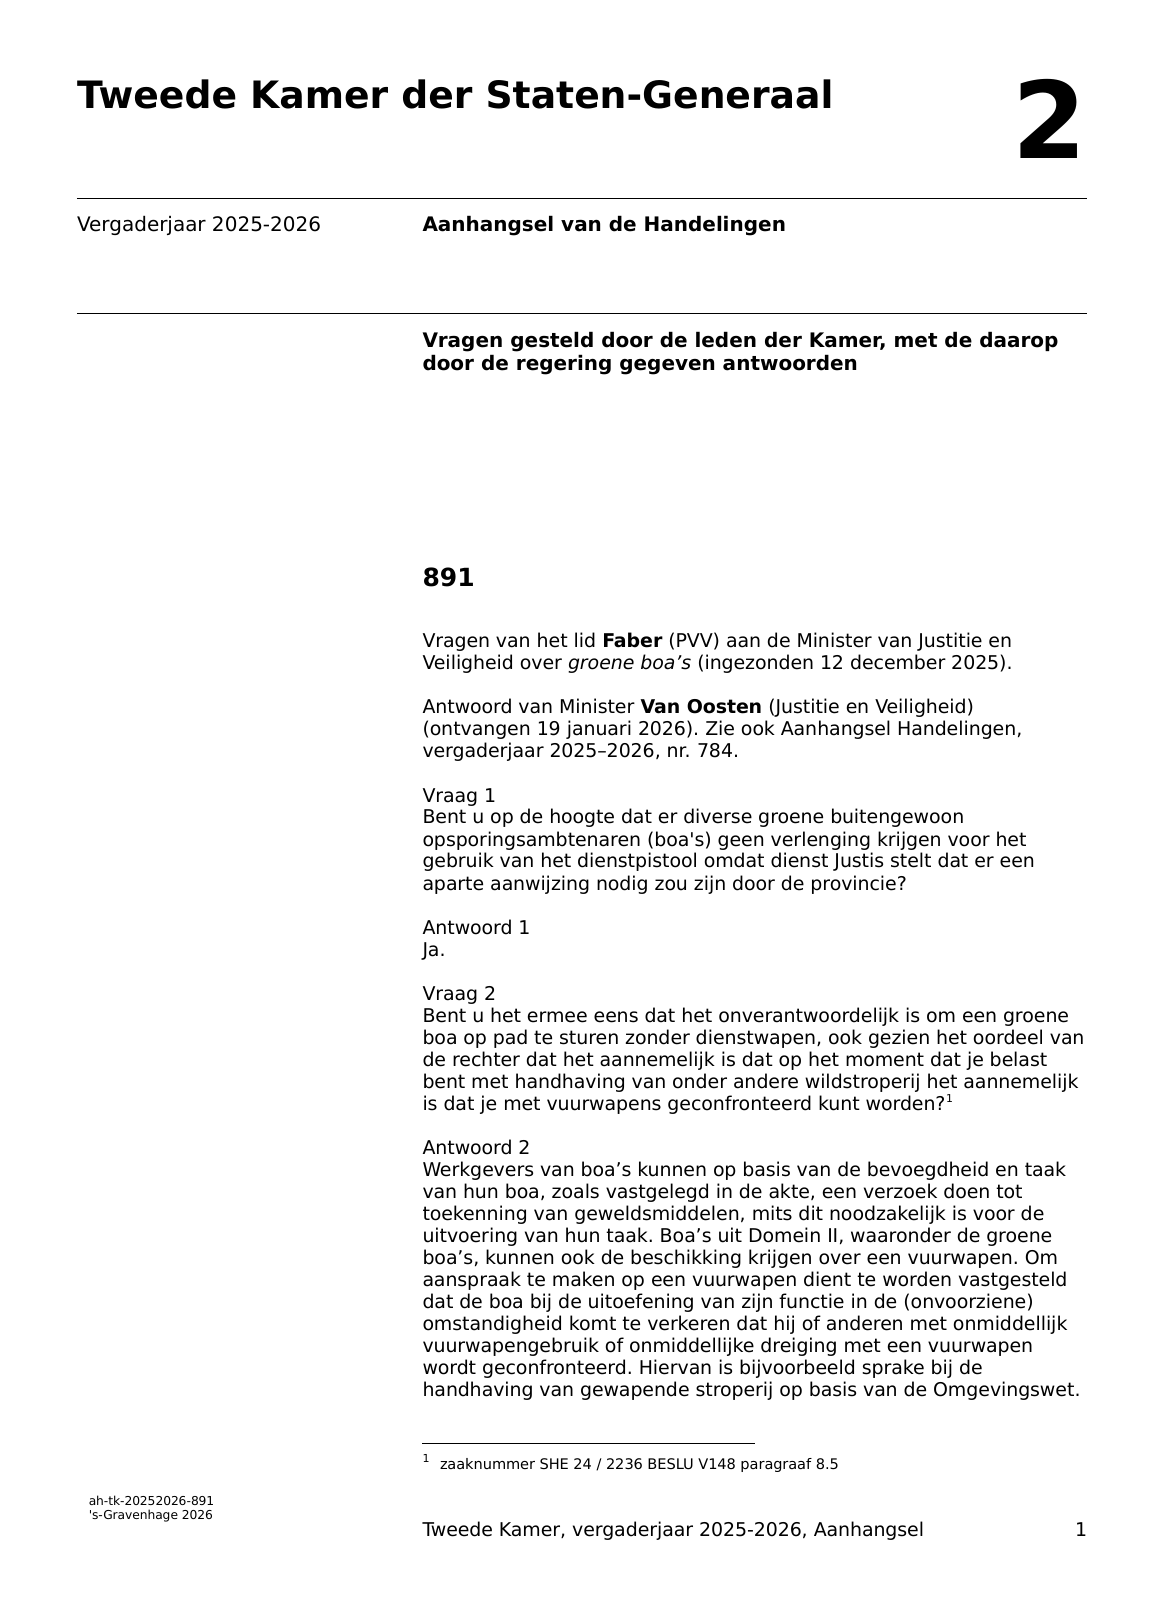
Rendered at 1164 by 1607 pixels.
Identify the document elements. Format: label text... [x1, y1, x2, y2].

text Antwoord 1 [422, 917, 1087, 938]
text Vraag 1 [422, 784, 1087, 806]
text Bent u op de hoogte dat er diverse groene buitengewoon opsporingsambtenaren (boa's) geen verlenging krijgen voor het gebruik van het dienstpistool omdat dienst Justis stelt dat er een aparte aanwijzing nodig zou zijn door de provincie? [422, 806, 1087, 894]
text 891 [422, 563, 1087, 592]
table_cell Aanhangsel van de Handelingen [422, 199, 1087, 313]
text Werkgevers van boa’s kunnen op basis van de bevoegdheid en taak van hun boa, zoals vastgelegd in de akte, een verzoek doen tot toekenning van geweldsmiddelen, mits dit noodzakelijk is voor de uitvoering van hun taak. Boa’s uit Domein II, waaronder de groene boa’s, kunnen ook de beschikking krijgen over een vuurwapen. Om aanspraak te maken op een vuurwapen dient te worden vastgesteld dat de boa bij de uitoefening van zijn functie in de (onvoorziene) omstandigheid komt te verkeren dat hij of anderen met onmiddellijk vuurwapengebruik of onmiddellijke dreiging met een vuurwapen wordt geconfronteerd. Hiervan is bijvoorbeeld sprake bij de handhaving van gewapende stroperij op basis van de Omgevingswet. [422, 1159, 1087, 1401]
table_header Tweede Kamer der Staten-Generaal [77, 59, 886, 198]
text Antwoord 2 [422, 1137, 1087, 1159]
table_cell [77, 314, 422, 375]
text ah-tk-20252026-891 [88, 1494, 323, 1508]
text 's-Gravenhage 2026 [88, 1508, 323, 1522]
table_header 2 [886, 59, 1087, 198]
text Bent u het ermee eens dat het onverantwoordelijk is om een groene boa op pad te sturen zonder dienstwapen, ook gezien het oordeel van de rechter dat het aannemelijk is dat op het moment dat je belast bent met handhaving van onder andere wildstroperij het aannemelijk is dat je met vuurwapens geconfronteerd kunt worden? [422, 1005, 1087, 1114]
text Vraag 2 [422, 983, 1087, 1005]
text Antwoord van Minister Van Oosten (Justitie en Veiligheid) (ontvangen 19 januari 2026). Zie ook Aanhangsel Handelingen, vergaderjaar 2025–2026, nr. 784. [422, 696, 1087, 762]
text zaaknummer SHE 24 / 2236 BESLU V148 paragraaf 8.5 [422, 1452, 1087, 1474]
text Vragen van het lid Faber (PVV) aan de Minister van Justitie en Veiligheid over groene boa’s (ingezonden 12 december 2025). [422, 630, 1087, 674]
text Ja. [422, 938, 1087, 961]
table_cell Vragen gesteld door de leden der Kamer, met de daarop door de regering gegeven antwoorden [422, 314, 1087, 375]
table_cell Vergaderjaar 2025-2026 [77, 199, 422, 313]
